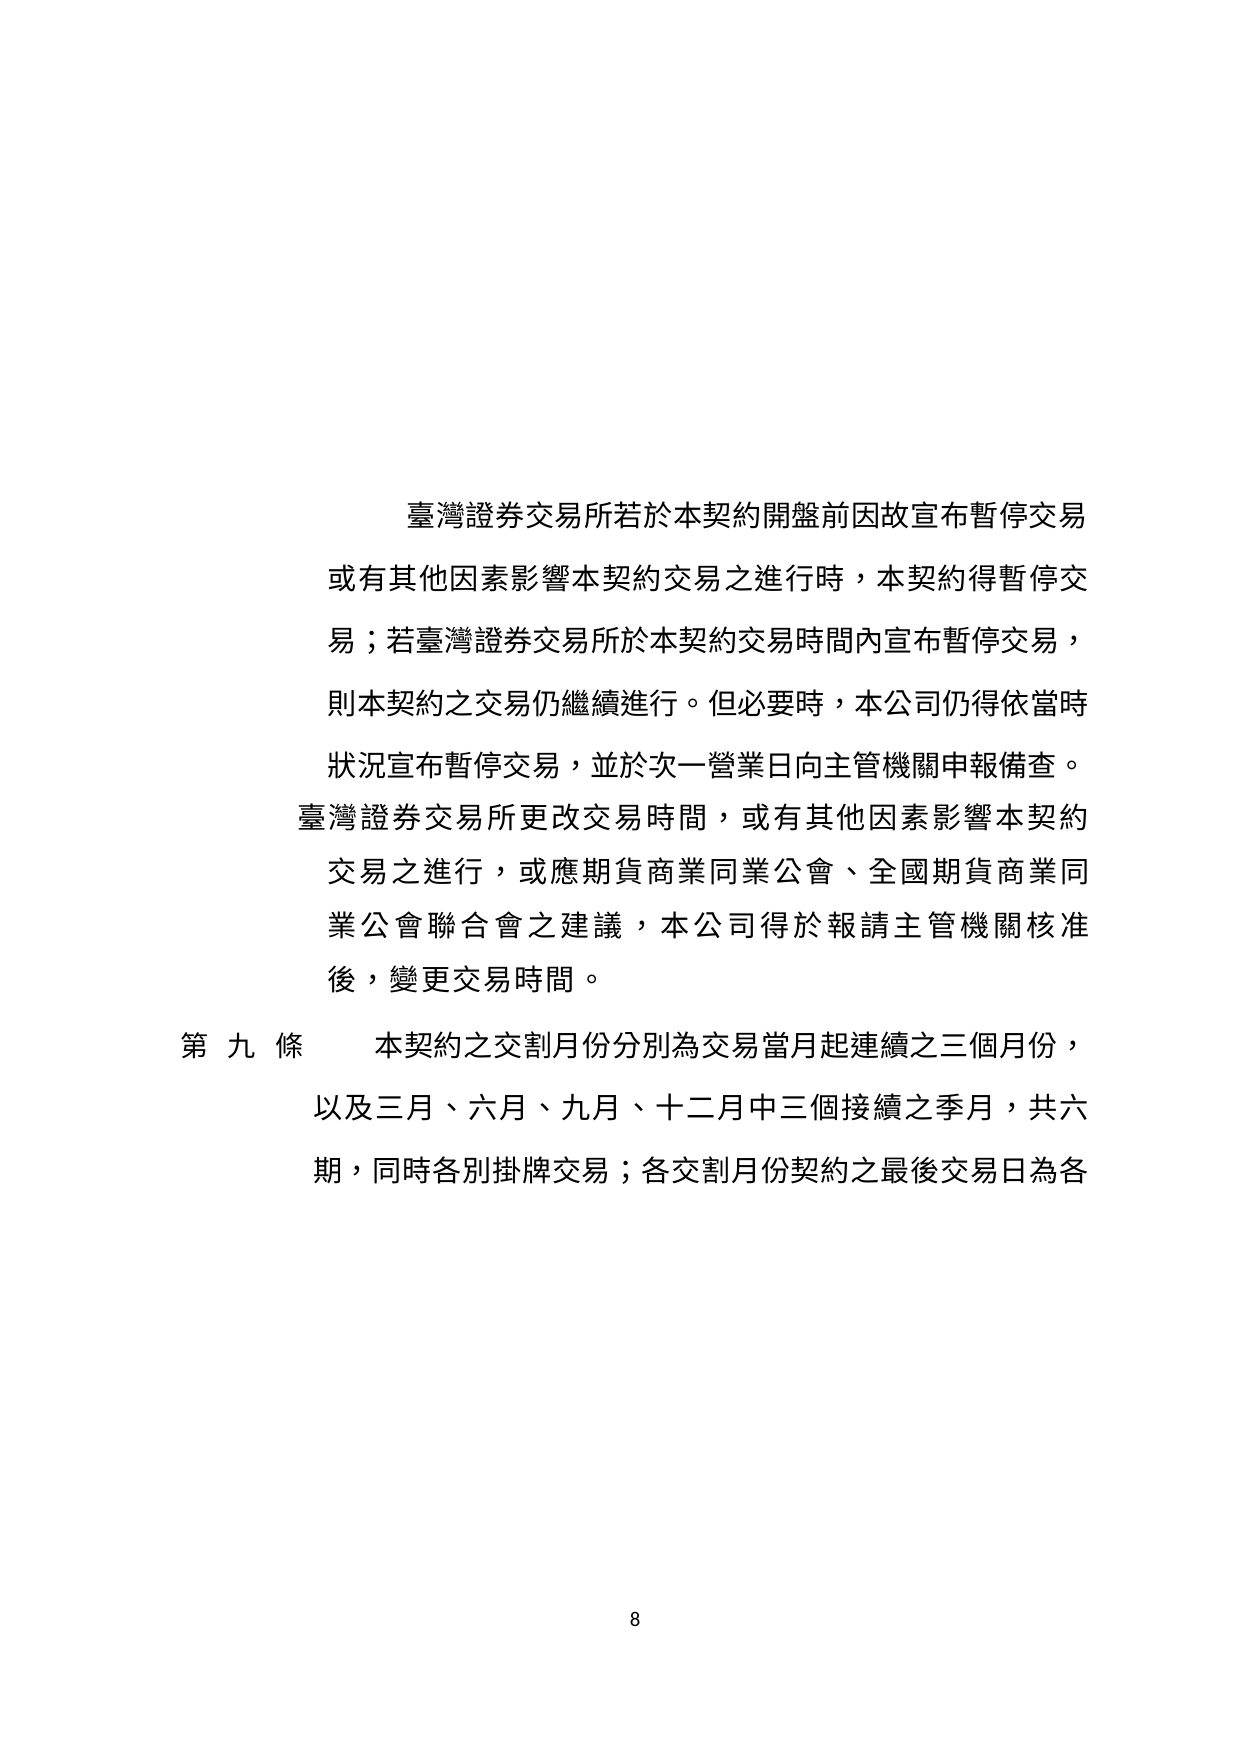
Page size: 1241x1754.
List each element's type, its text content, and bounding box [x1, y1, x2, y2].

table_cell 第 九 條 本契約之交割月份分別為交易當月起連續之三個月份， 以及三月、六月、九月、十二月中三個接續之季月，共六期，同時各別掛牌交易；各交割月份契約之最後交易日為各 [177, 1002, 1092, 1189]
table_cell 臺灣證券交易所若於本契約開盤前因故宣布暫停交易或有其他因素影響本契約交易之進行時，本契約得暫停交易；若臺灣證券交易所於本契約交易時間內宣布暫停交易，則本契約之交易仍繼續進行。但必要時，本公司仍得依當時狀況宣布暫停交易，並於次一營業日向主管機關申報備查。 臺灣證券交易所更改交易時間，或有其他因素影響本契約交易之進行，或應期貨商業同業公會、全國期貨商業同業公會聯合會之建議，本公司得於報請主管機關核准後，變更交易時間。 [177, 473, 1092, 1002]
